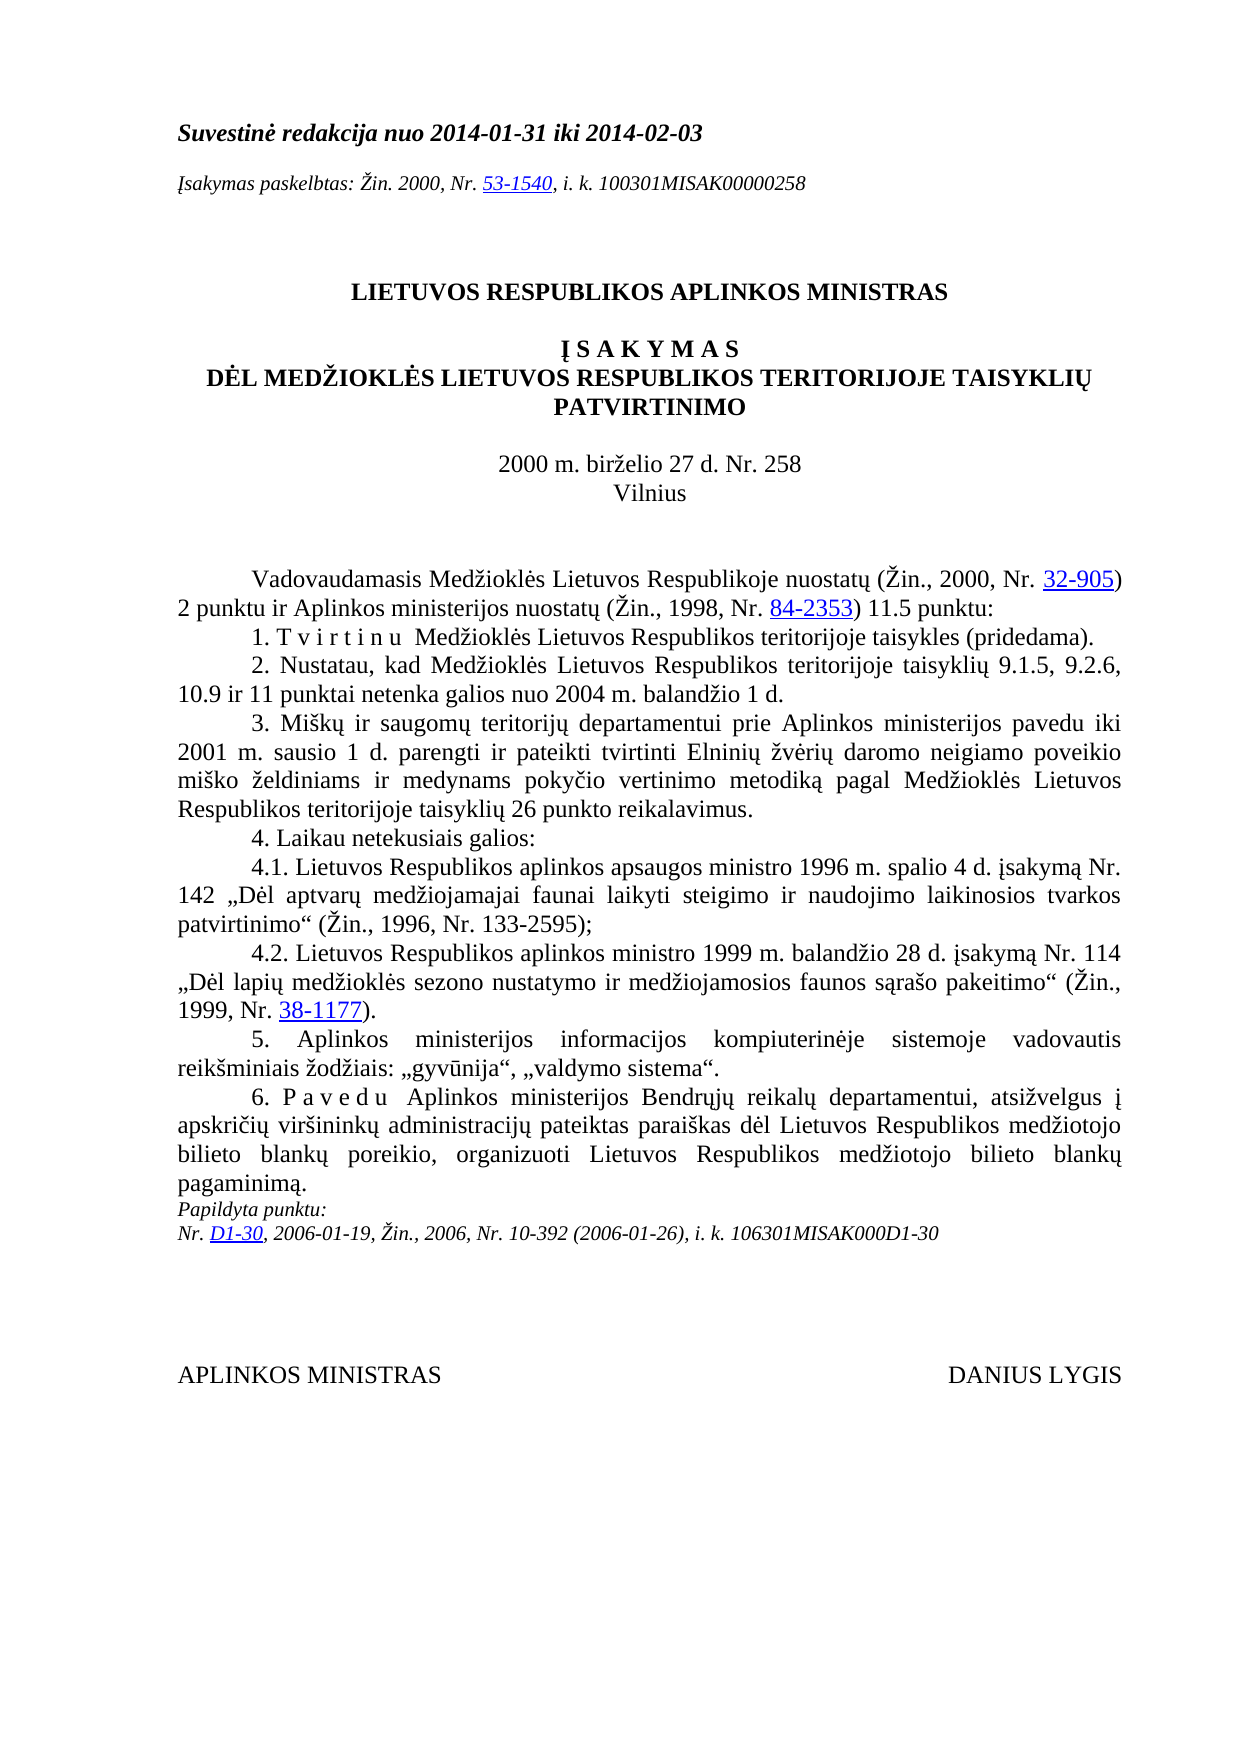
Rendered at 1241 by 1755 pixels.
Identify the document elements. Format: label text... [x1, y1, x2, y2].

text 3. Miškų ir saugomų teritorijų departamentui prie Aplinkos ministerijos pavedu iki 2001 m. sausio 1 d. parengti ir pateikti tvirtinti Elninių žvėrių daromo neigiamo poveikio miško želdiniams ir medynams pokyčio vertinimo metodiką pagal Medžioklės Lietuvos Respublikos teritorijoje taisyklių 26 punkto reikalavimus. [177, 708, 1122, 823]
text Vilnius [177, 478, 1122, 507]
text APLINKOS MINISTRAS DANIUS LYGIS [177, 1360, 1122, 1388]
text Vadovaudamasis Medžioklės Lietuvos Respublikoje nuostatų (Žin., 2000, Nr. 32-905) 2 punktu ir Aplinkos ministerijos nuostatų (Žin., 1998, Nr. 84-2353) 11.5 punktu: [177, 564, 1122, 622]
text 1. Tvirtinu Medžioklės Lietuvos Respublikos teritorijoje taisykles (pridedama). [177, 622, 1122, 650]
text Į S A K Y M A S [177, 334, 1122, 363]
text 2000 m. birželio 27 d. Nr. 258 [177, 449, 1122, 478]
text 6. Pavedu Aplinkos ministerijos Bendrųjų reikalų departamentui, atsižvelgus į apskričių viršininkų administracijų pateiktas paraiškas dėl Lietuvos Respublikos medžiotojo bilieto blankų poreikio, organizuoti Lietuvos Respublikos medžiotojo bilieto blankų pagaminimą. [177, 1082, 1122, 1197]
text 5. Aplinkos ministerijos informacijos kompiuterinėje sistemoje vadovautis reikšminiais žodžiais: „gyvūnija“, „valdymo sistema“. [177, 1024, 1122, 1082]
text Papildyta punktu: [177, 1197, 1122, 1221]
text DĖL MEDŽIOKLĖS LIETUVOS RESPUBLIKOS TERITORIJOJE TAISYKLIŲ PATVIRTINIMO [177, 363, 1122, 420]
text Įsakymas paskelbtas: Žin. 2000, Nr. 53-1540, i. k. 100301MISAK00000258 [177, 171, 1122, 195]
text Nr. D1-30, 2006-01-19, Žin., 2006, Nr. 10-392 (2006-01-26), i. k. 106301MISAK000D1-30 [177, 1221, 1122, 1245]
text 2. Nustatau, kad Medžioklės Lietuvos Respublikos teritorijoje taisyklių 9.1.5, 9.2.6, 10.9 ir 11 punktai netenka galios nuo 2004 m. balandžio 1 d. [177, 650, 1122, 708]
text 4. Laikau netekusiais galios: [177, 823, 1122, 852]
text 4.1. Lietuvos Respublikos aplinkos apsaugos ministro 1996 m. spalio 4 d. įsakymą Nr. 142 „Dėl aptvarų medžiojamajai faunai laikyti steigimo ir naudojimo laikinosios tvarkos patvirtinimo“ (Žin., 1996, Nr. 133-2595); [177, 852, 1122, 938]
text LIETUVOS RESPUBLIKOS APLINKOS MINISTRAS [177, 277, 1122, 305]
text Suvestinė redakcija nuo 2014-01-31 iki 2014-02-03 [177, 118, 1122, 147]
text 4.2. Lietuvos Respublikos aplinkos ministro 1999 m. balandžio 28 d. įsakymą Nr. 114 „Dėl lapių medžioklės sezono nustatymo ir medžiojamosios faunos sąrašo pakeitimo“ (Žin., 1999, Nr. 38-1177). [177, 938, 1122, 1024]
